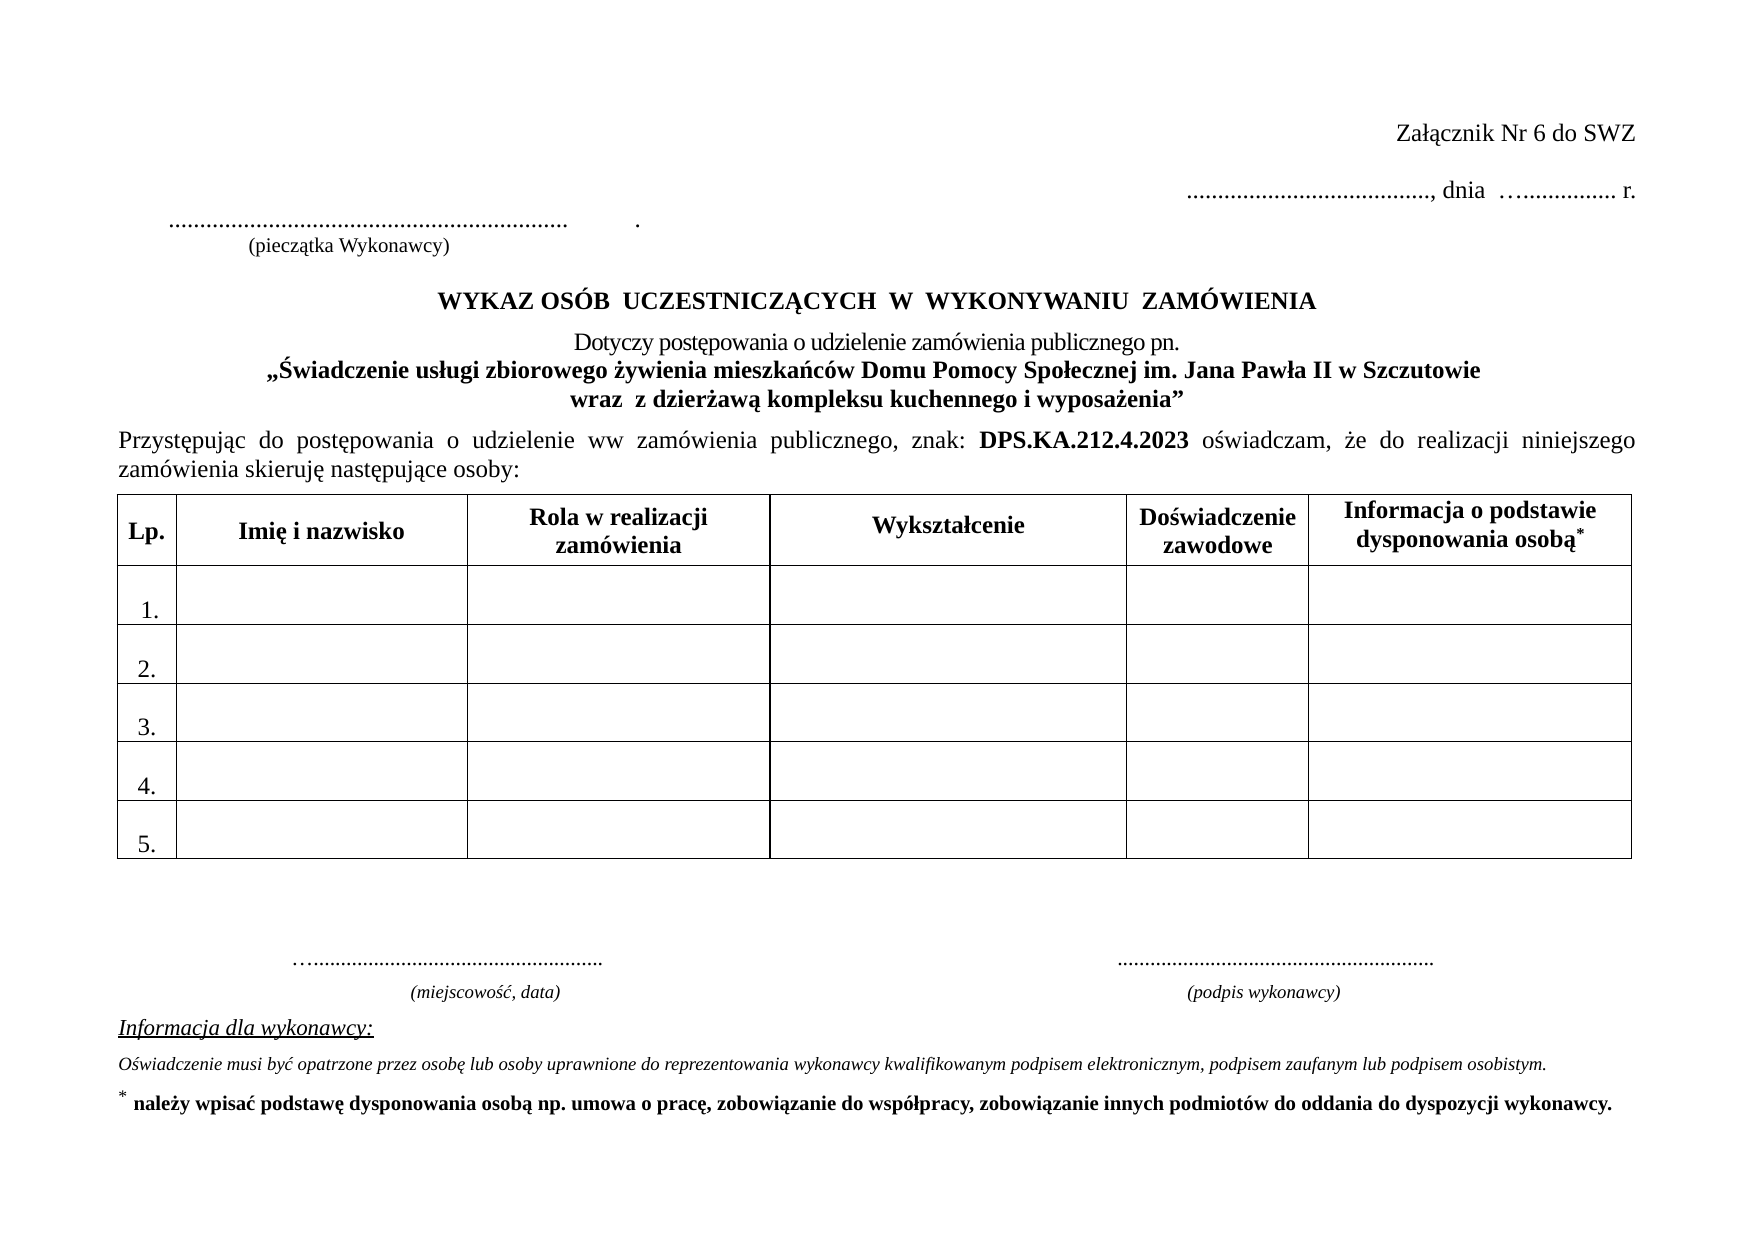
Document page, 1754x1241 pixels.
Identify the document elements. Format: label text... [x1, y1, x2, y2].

table_header Doświadczenie zawodowe [1127, 495, 1308, 565]
table_cell [468, 566, 769, 624]
table_cell [771, 801, 1126, 858]
table_header Rola w realizacji zamówienia [468, 495, 769, 565]
table_cell 3. [118, 684, 176, 741]
table_header Imię i nazwisko [177, 495, 467, 565]
table_cell [1127, 684, 1308, 741]
text * należy wpisać podstawę dysponowania osobą np. umowa o pracę, zobowiązanie do współpracy, zobowiązanie innych podmiotów do oddania do dyspozycji wykonawcy. [118, 1085, 1636, 1117]
table_cell [1127, 566, 1308, 624]
text Przystępując do postępowania o udzielenie ww zamówienia publicznego, znak: DPS.KA.212.4.2023 oświadczam, że do realizacji niniejszego zamówienia skieruję następujące osoby: [118, 425, 1636, 482]
table_cell [177, 684, 467, 741]
table_cell [771, 742, 1126, 799]
table_cell [177, 625, 467, 682]
table_cell [1309, 566, 1631, 624]
text ................................................................ . [118, 204, 1636, 233]
table_cell [177, 566, 467, 624]
table_cell [1309, 742, 1631, 799]
table_cell [1309, 801, 1631, 858]
table_cell [468, 684, 769, 741]
table_cell 2. [118, 625, 176, 682]
table_cell [1127, 625, 1308, 682]
table_cell [1309, 684, 1631, 741]
table_header Lp. [118, 495, 176, 565]
text Oświadczenie musi być opatrzone przez osobę lub osoby uprawnione do reprezentowania wykonawcy kwalifikowanym podpisem elektronicznym, podpisem zaufanym lub podpisem osobistym. [118, 1053, 1636, 1075]
table_cell [177, 801, 467, 858]
text …..................................................... .......................................................... (miejscowość, data) (podpis wykonawcy) [118, 945, 1636, 1003]
table_cell [468, 625, 769, 682]
table_cell [771, 684, 1126, 741]
table_header Wykształcenie [771, 495, 1126, 565]
text (pieczątka Wykonawcy) [118, 233, 1636, 257]
text Dotyczy postępowania o udzielenie zamówienia publicznego pn. [118, 327, 1636, 355]
table_cell 4. [118, 742, 176, 799]
text „Świadczenie usługi zbiorowego żywienia mieszkańców Domu Pomocy Społecznej im. Jana Pawła II w Szczutowie [118, 355, 1636, 384]
text wraz z dzierżawą kompleksu kuchennego i wyposażenia” [118, 384, 1636, 413]
table_cell 1. [118, 566, 176, 624]
table_cell [468, 742, 769, 799]
table_cell [1309, 625, 1631, 682]
text Informacja dla wykonawcy: [118, 1014, 1636, 1040]
table_header Informacja o podstawie dysponowania osobą* [1309, 495, 1631, 565]
text WYKAZ OSÓB UCZESTNICZĄCYCH W WYKONYWANIU ZAMÓWIENIA [118, 286, 1636, 315]
table_cell [771, 625, 1126, 682]
table_cell [177, 742, 467, 799]
table_cell [1127, 801, 1308, 858]
table_cell [468, 801, 769, 858]
text Załącznik Nr 6 do SWZ [118, 118, 1636, 147]
text ......................................., dnia …............... r. [118, 176, 1636, 204]
table_cell 5. [118, 801, 176, 858]
table_cell [771, 566, 1126, 624]
table_cell [1127, 742, 1308, 799]
